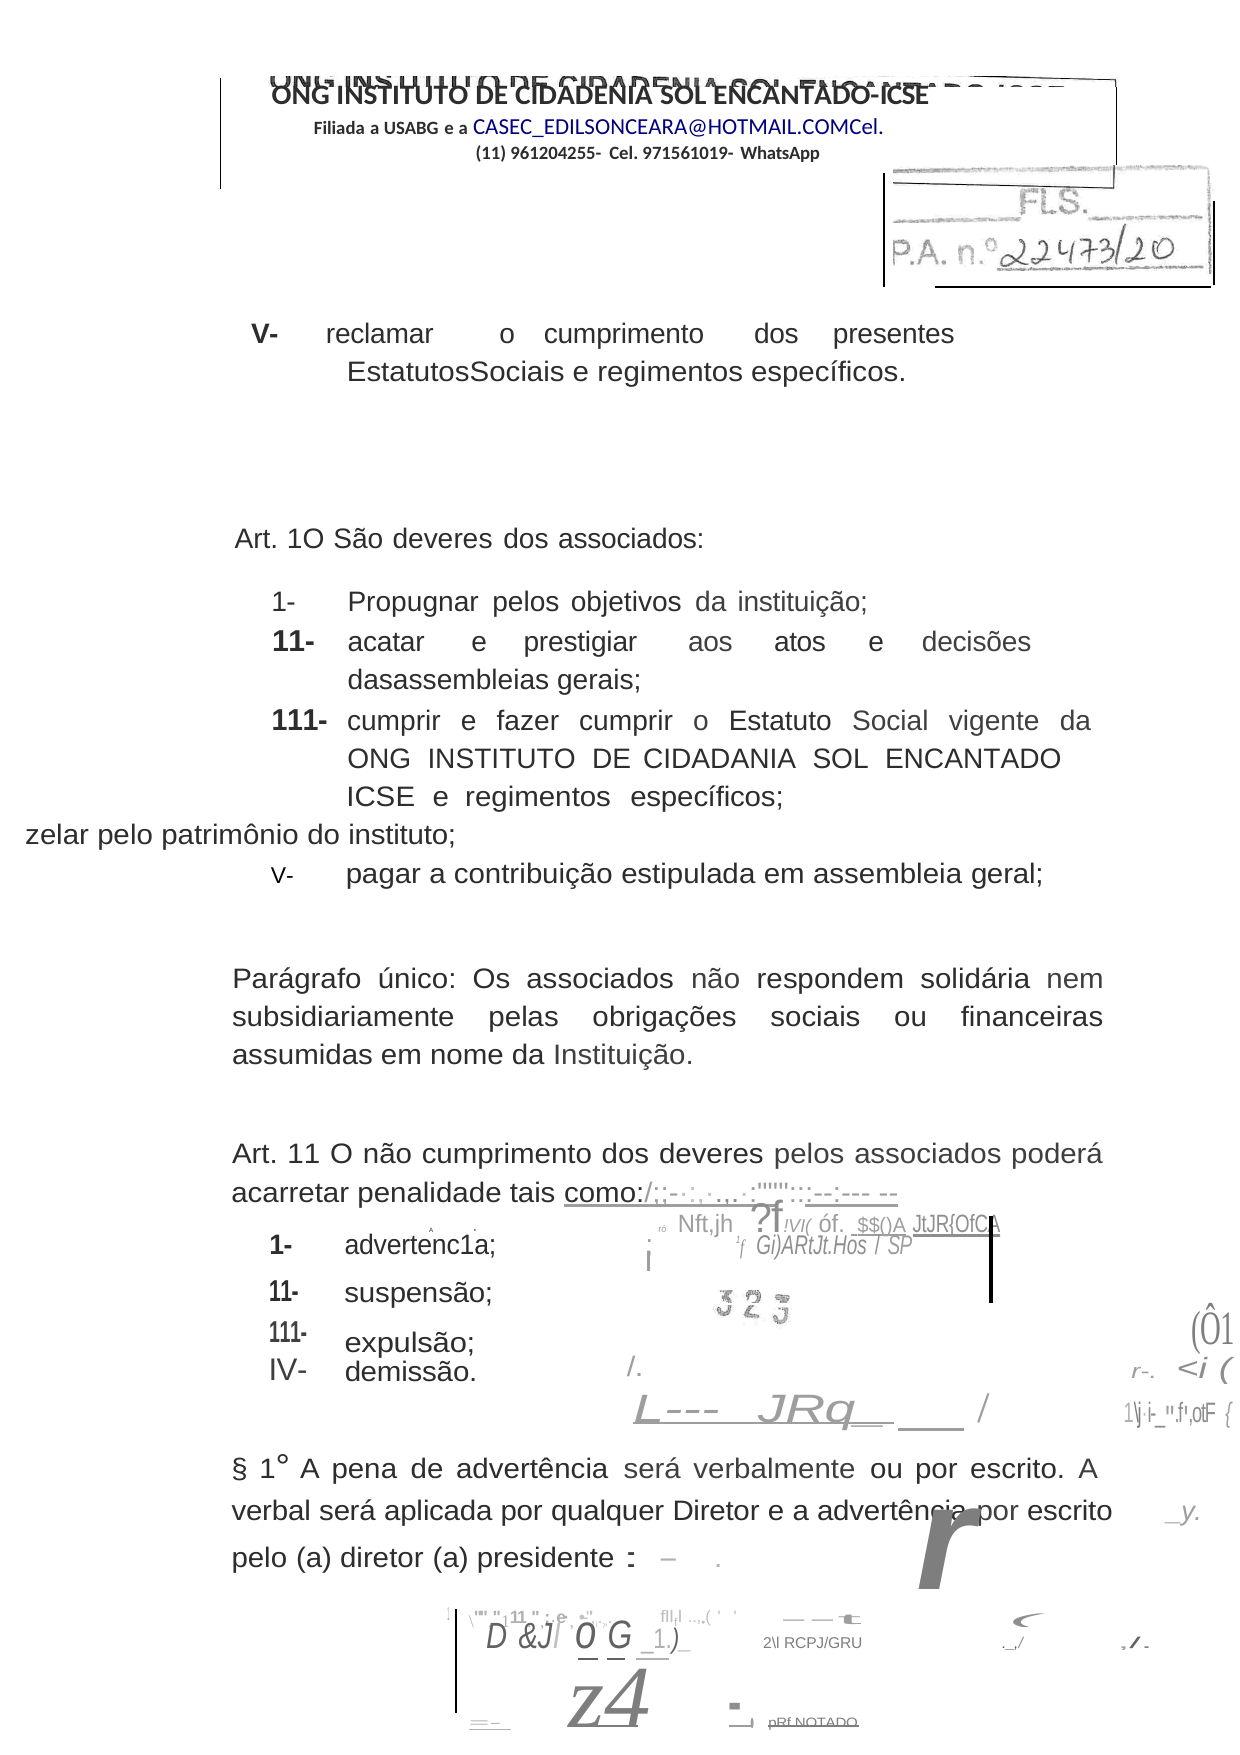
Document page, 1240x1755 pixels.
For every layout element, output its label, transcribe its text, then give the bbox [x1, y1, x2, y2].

text 1- Propugnar pelos objetivos da instituição; [271, 585, 1239, 617]
text fllfl ..,•( ' ' , [660, 1606, 741, 1627]
text expulsão; /. [344, 1318, 649, 1361]
text D &JI o G _1.)_ 2\l RCPJ/GRU ._,/ ,/. [486, 1616, 1239, 1657]
text A • ró Nft,jh ?f!VI( óf. $$()A JtJR{OfCA [429, 1208, 1239, 1238]
text (Ô1 [889, 1303, 1236, 1355]
text 11- acatar e prestigiar aos atos e decisões dasassembleias gerais; [272, 623, 1036, 695]
text r-. <i ( [889, 1355, 1235, 1384]
list pagar a contribuição estipulada em assembleia geral; [271, 857, 1239, 889]
text =- z4 -.pRf.NOTADO [469, 1657, 1239, 1746]
list zelar pelo patrimônio do instituto; [0, 818, 1239, 850]
text 1- advertenc1a; ; 1f Gi)ARtJt.Hos / SP [269, 1238, 778, 1258]
text verbal será aplicada por qualquer Diretor e a advertência por escrito _y. [231, 1497, 1228, 1526]
text Art. 11 O não cumprimento dos deveres pelos associados poderá acarretar penalidade tais como:/;;-·:,·.,.·:""":::--:--- -- [231, 1131, 1103, 1208]
text 1- advertenc1a; ; 1f Gi)ARtJt.Hos / SP [776, 1238, 989, 1258]
text pelo (a) diretor (a) presidente : - . r,------ [941, 1526, 1228, 1578]
text l [58, 1258, 989, 1275]
text ICSE e regimentos específicos; [270, 780, 1239, 812]
text 111- cumprir e fazer cumprir o Estatuto Social vigente da ONG INSTITUTO DE CIDADANIA SOL ENCANTADO [271, 702, 1095, 774]
text V- reclamar o cumprimento dos presentes EstatutosSociais e regimentos específicos. [251, 317, 960, 388]
text 1\j·i-_".f',otF { [1123, 1387, 1239, 1432]
text suspensão; [344, 1276, 649, 1308]
text L--- JRq_ / [633, 1387, 1103, 1431]
text --t ( [779, 1611, 1040, 1628]
text \"","111.",:·e·, •-"',i.;». ,P"-.,. [469, 1605, 613, 1629]
text [993, 1258, 1239, 1275]
text r [25, 1485, 990, 1616]
text Parágrafo único: Os associados não respondem solidária nem subsidiariamente pelas obrigações sociais ou financeiras assumidas em nome da Instituição. [232, 962, 1104, 1070]
text demissão. [344, 1361, 649, 1387]
text 111- [269, 1314, 309, 1349]
text Art. 1O São deveres dos associados: [234, 522, 1239, 555]
text IV- [268, 1353, 309, 1387]
text 1- advertenc1a; ; 1f Gi)ARtJt.Hos / SP [993, 1238, 1239, 1258]
text 11- [269, 1275, 309, 1308]
text § 1° A pena de advertência será verbalmente ou por escrito. A [231, 1451, 1103, 1485]
text pelo (a) diretor (a) presidente : - . r,------ [231, 1526, 931, 1578]
